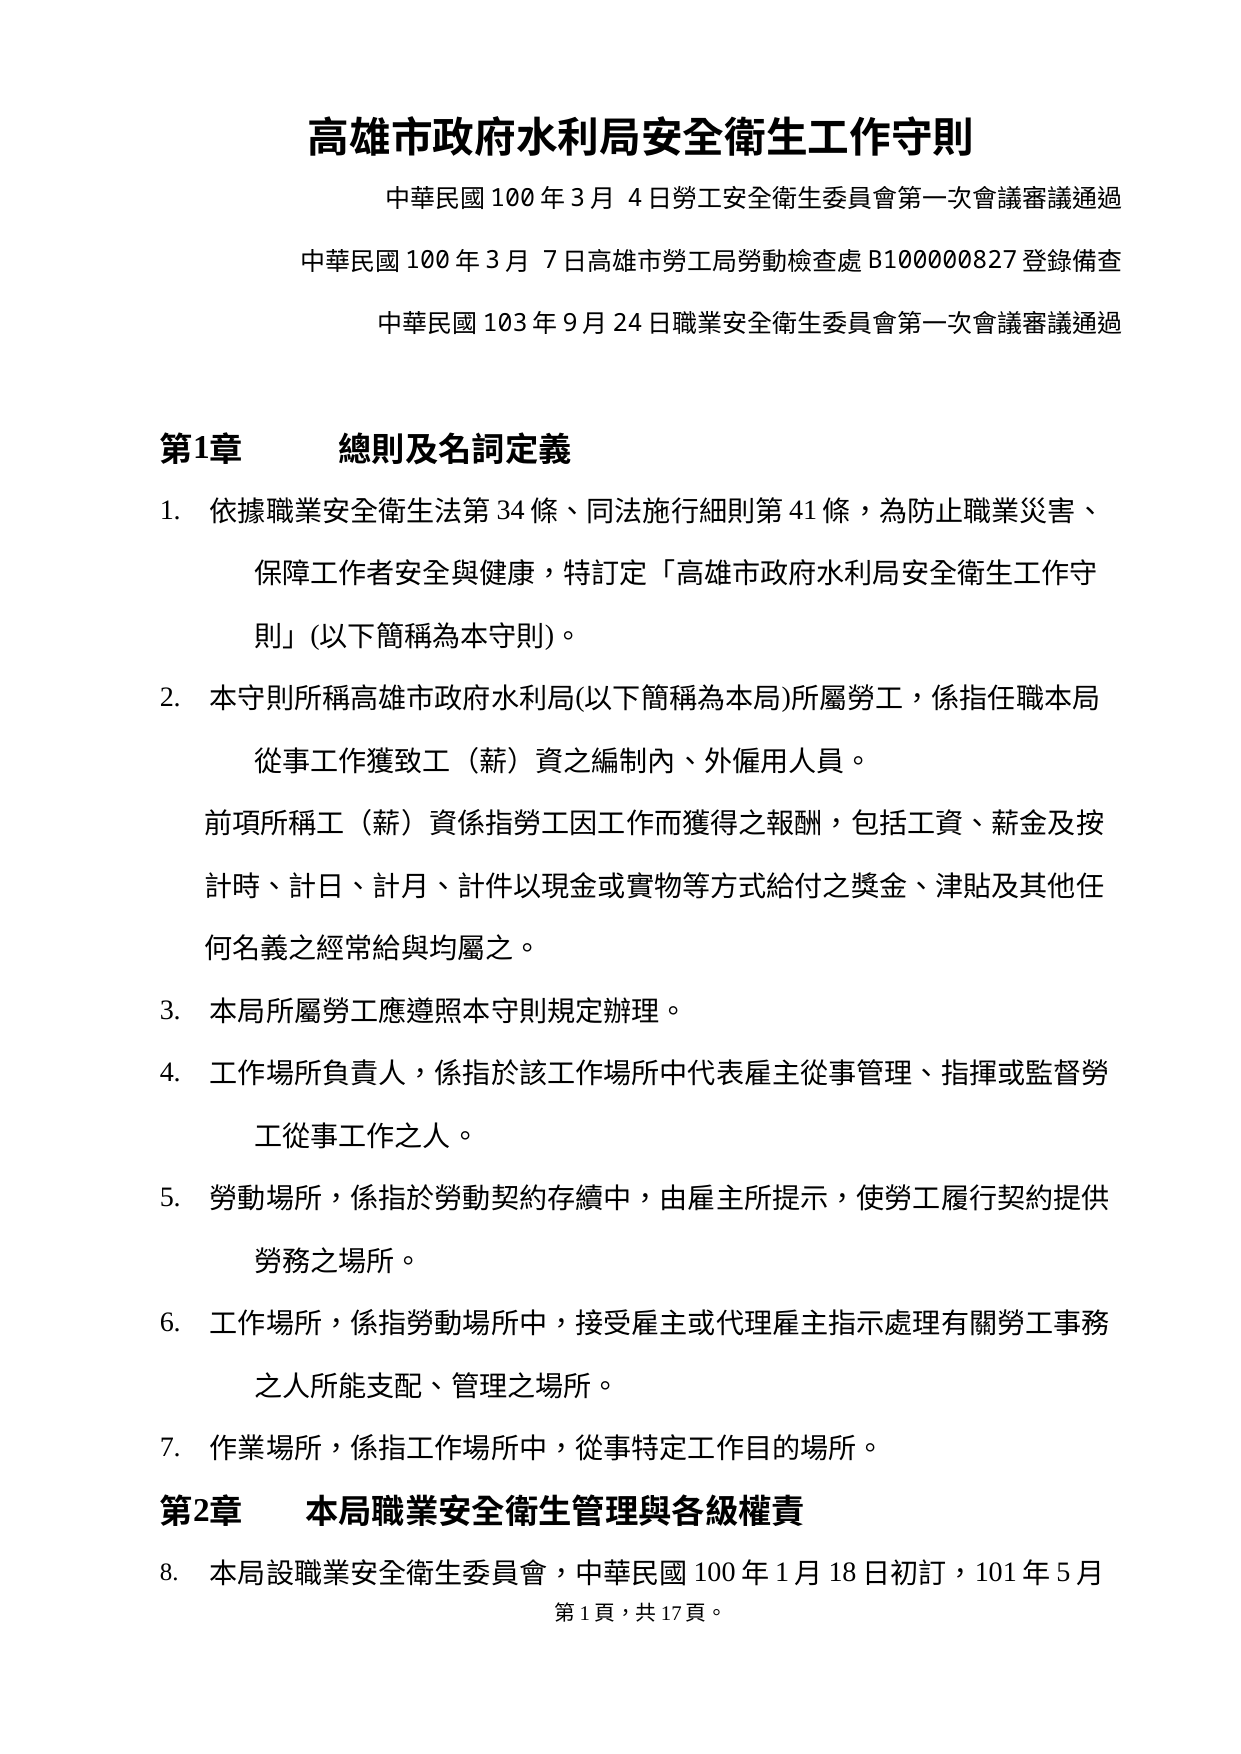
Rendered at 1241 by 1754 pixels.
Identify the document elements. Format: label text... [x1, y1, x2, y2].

text 前項所稱工（薪）資係指勞工因工作而獲得之報酬，包括工資、薪金及按計時、計日、計月、計件以現金或實物等方式給付之獎金、津貼及其他任何名義之經常給與均屬之。 [204, 780, 1109, 967]
list 本局所屬勞工應遵照本守則規定辦理。 [159, 967, 1109, 1030]
text 中華民國103年9月24日職業安全衛生委員會第一次會議審議通過 [159, 280, 1122, 342]
list 總則及名詞定義 [159, 405, 1122, 467]
list 本局設職業安全衛生委員會，中華民國100年1月18日初訂，101年5月 [159, 1530, 1109, 1592]
list 本局職業安全衛生管理與各級權責 [159, 1467, 1122, 1530]
list 作業場所，係指工作場所中，從事特定工作目的場所。 [159, 1405, 1109, 1467]
list 勞動場所，係指於勞動契約存續中，由雇主所提示，使勞工履行契約提供勞務之場所。 [159, 1155, 1109, 1280]
list 本守則所稱高雄市政府水利局(以下簡稱為本局)所屬勞工，係指任職本局從事工作獲致工（薪）資之編制內、外僱用人員。 [159, 655, 1109, 780]
text 中華民國100年3月 4日勞工安全衛生委員會第一次會議審議通過 [159, 155, 1122, 217]
text 中華民國100年3月 7日高雄市勞工局勞動檢查處B100000827登錄備查 [159, 217, 1122, 280]
list 工作場所，係指勞動場所中，接受雇主或代理雇主指示處理有關勞工事務之人所能支配、管理之場所。 [159, 1280, 1109, 1405]
list 依據職業安全衛生法第34條、同法施行細則第41條，為防止職業災害、保障工作者安全與健康，特訂定「高雄市政府水利局安全衛生工作守則」(以下簡稱為本守則)。 [159, 467, 1109, 655]
list 工作場所負責人，係指於該工作場所中代表雇主從事管理、指揮或監督勞工從事工作之人。 [159, 1030, 1109, 1155]
text 高雄市政府水利局安全衛生工作守則 [159, 92, 1122, 155]
